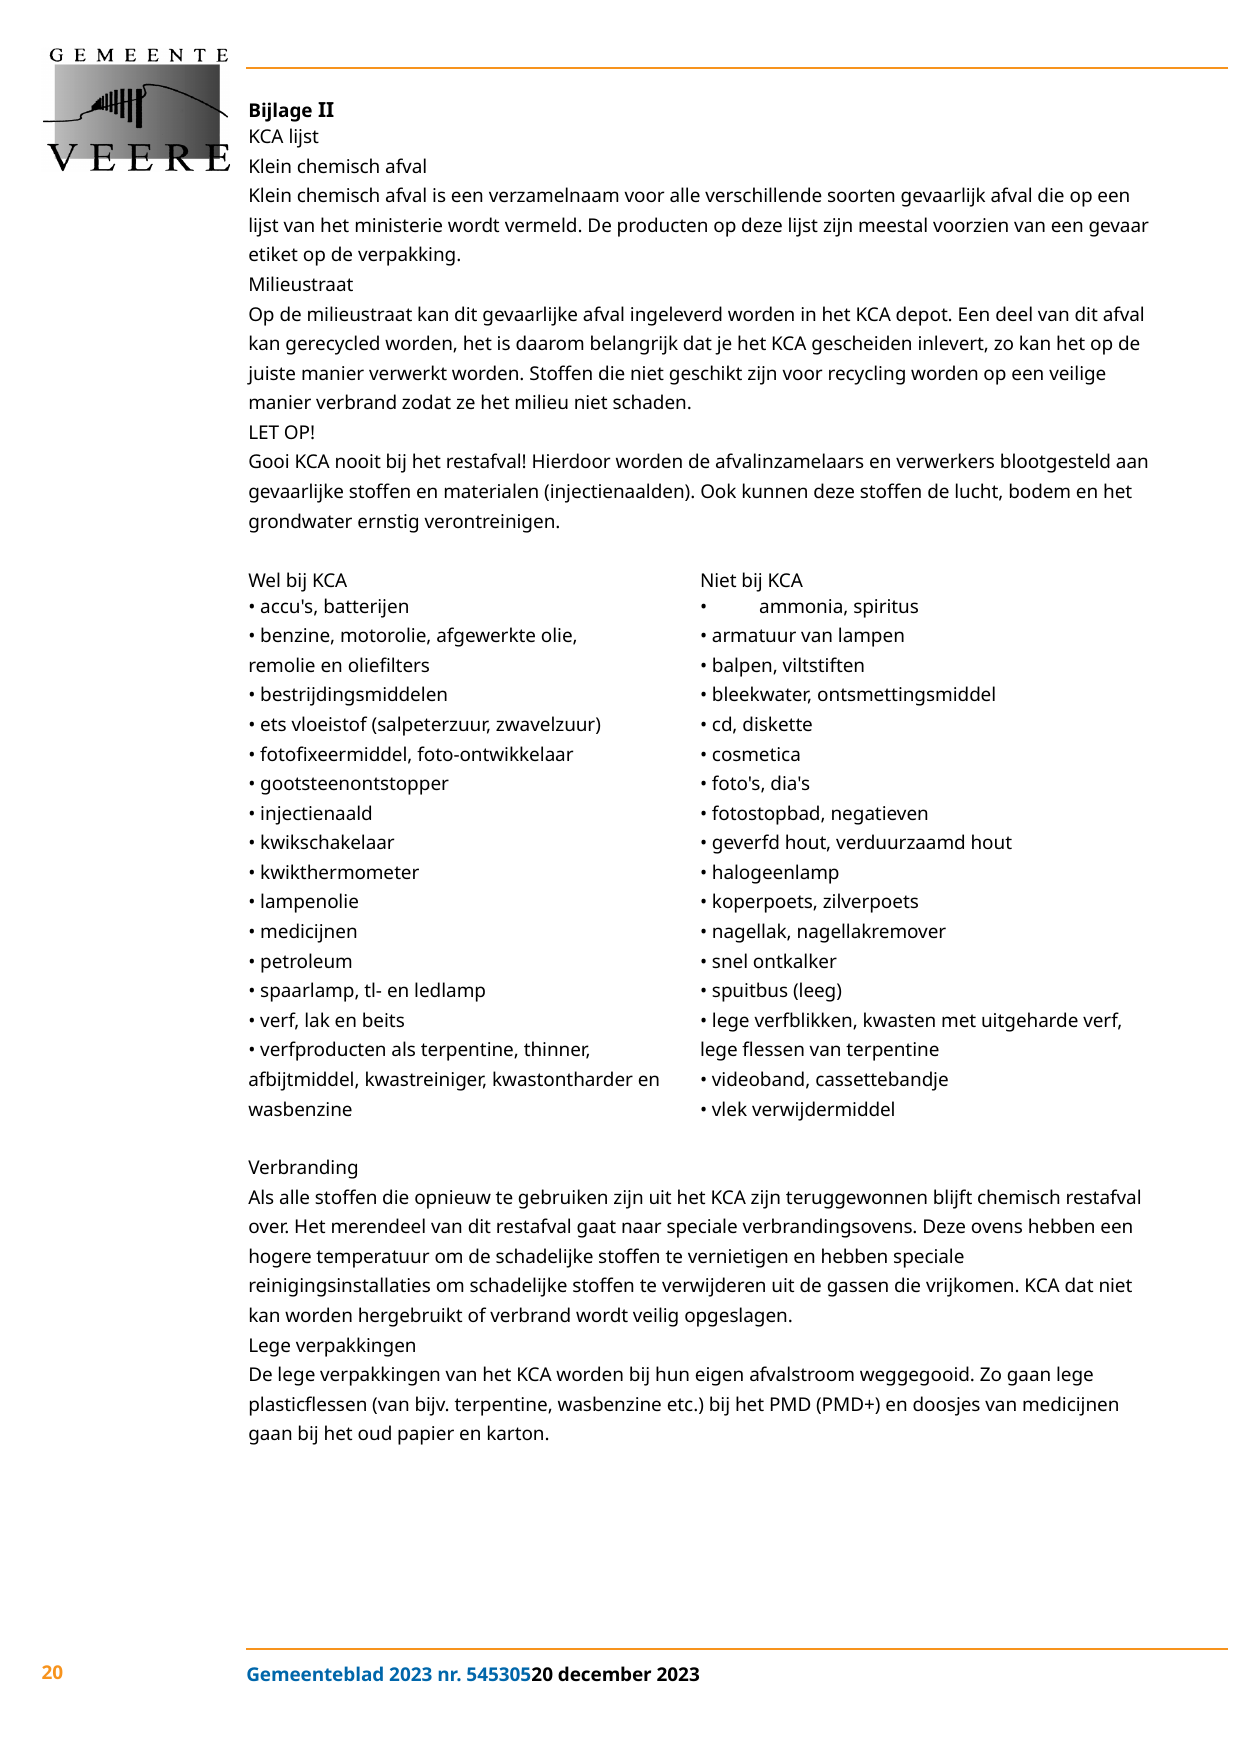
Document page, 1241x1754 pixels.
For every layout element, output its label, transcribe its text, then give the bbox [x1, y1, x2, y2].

table_header Wel bij KCA [248, 567, 700, 593]
text Verbranding [248, 1154, 1152, 1180]
picture [41, 47, 231, 172]
text Als alle stoffen die opnieuw te gebruiken zijn uit het KCA zijn teruggewonnen blijft chemisch restafval over. Het merendeel van dit restafval gaat naar speciale verbrandingsovens. Deze ovens hebben een hogere temperatuur om de schadelijke stoffen te vernietigen en hebben speciale reinigingsinstallaties om schadelijke stoffen te verwijderen uit de gassen die vrijkomen. KCA dat niet kan worden hergebruikt of verbrand wordt veilig opgeslagen. [248, 1184, 1152, 1328]
text Bijlage II [248, 95, 1152, 123]
text De lege verpakkingen van het KCA worden bij hun eigen afvalstroom weggegooid. Zo gaan lege plasticflessen (van bijv. terpentine, wasbenzine etc.) bij het PMD (PMD+) en doosjes van medicijnen gaan bij het oud papier en karton. [248, 1361, 1152, 1446]
text Gooi KCA nooit bij het restafval! Hierdoor worden de afvalinzamelaars en verwerkers blootgesteld aan gevaarlijke stoffen en materialen (injectienaalden). Ook kunnen deze stoffen de lucht, bodem en het grondwater ernstig verontreinigen. [248, 449, 1152, 534]
text LET OP! [248, 419, 1152, 445]
text Op de milieustraat kan dit gevaarlijke afval ingeleverd worden in het KCA depot. Een deel van dit afval kan gerecycled worden, het is daarom belangrijk dat je het KCA gescheiden inlevert, zo kan het op de juiste manier verwerkt worden. Stoffen die niet geschikt zijn voor recycling worden op een veilige manier verbrand zodat ze het milieu niet schaden. [248, 301, 1152, 415]
text Lege verpakkingen [248, 1332, 1152, 1358]
table_cell ammonia, spiritus • armatuur van lampen • balpen, viltstiften • bleekwater, ontsmettingsmiddel • cd, diskette • cosmetica • foto's, dia's • fotostopbad, negatieven • geverfd hout, verduurzaamd hout • halogeenlamp • koperpoets, zilverpoets • nagellak, nagellakremover • snel ontkalker • spuitbus (leeg) • lege verfblikken, kwasten met uitgeharde verf, lege flessen van terpentine • videoband, cassettebandje • vlek verwijdermiddel [700, 593, 1152, 1122]
table_header Niet bij KCA [700, 567, 1152, 593]
table_cell • accu's, batterijen • benzine, motorolie, afgewerkte olie, remolie en oliefilters • bestrijdingsmiddelen • ets vloeistof (salpeterzuur, zwavelzuur) • fotofixeermiddel, foto-ontwikkelaar • gootsteenontstopper • injectienaald • kwikschakelaar • kwikthermometer • lampenolie • medicijnen • petroleum • spaarlamp, tl- en ledlamp • verf, lak en beits • verfproducten als terpentine, thinner, afbijtmiddel, kwastreiniger, kwastontharder en wasbenzine [248, 593, 700, 1122]
text Klein chemisch afval [248, 153, 1152, 179]
text Klein chemisch afval is een verzamelnaam voor alle verschillende soorten gevaarlijk afval die op een lijst van het ministerie wordt vermeld. De producten op deze lijst zijn meestal voorzien van een gevaar etiket op de verpakking. [248, 182, 1152, 267]
text KCA lijst [248, 123, 1152, 149]
text Milieustraat [248, 271, 1152, 297]
